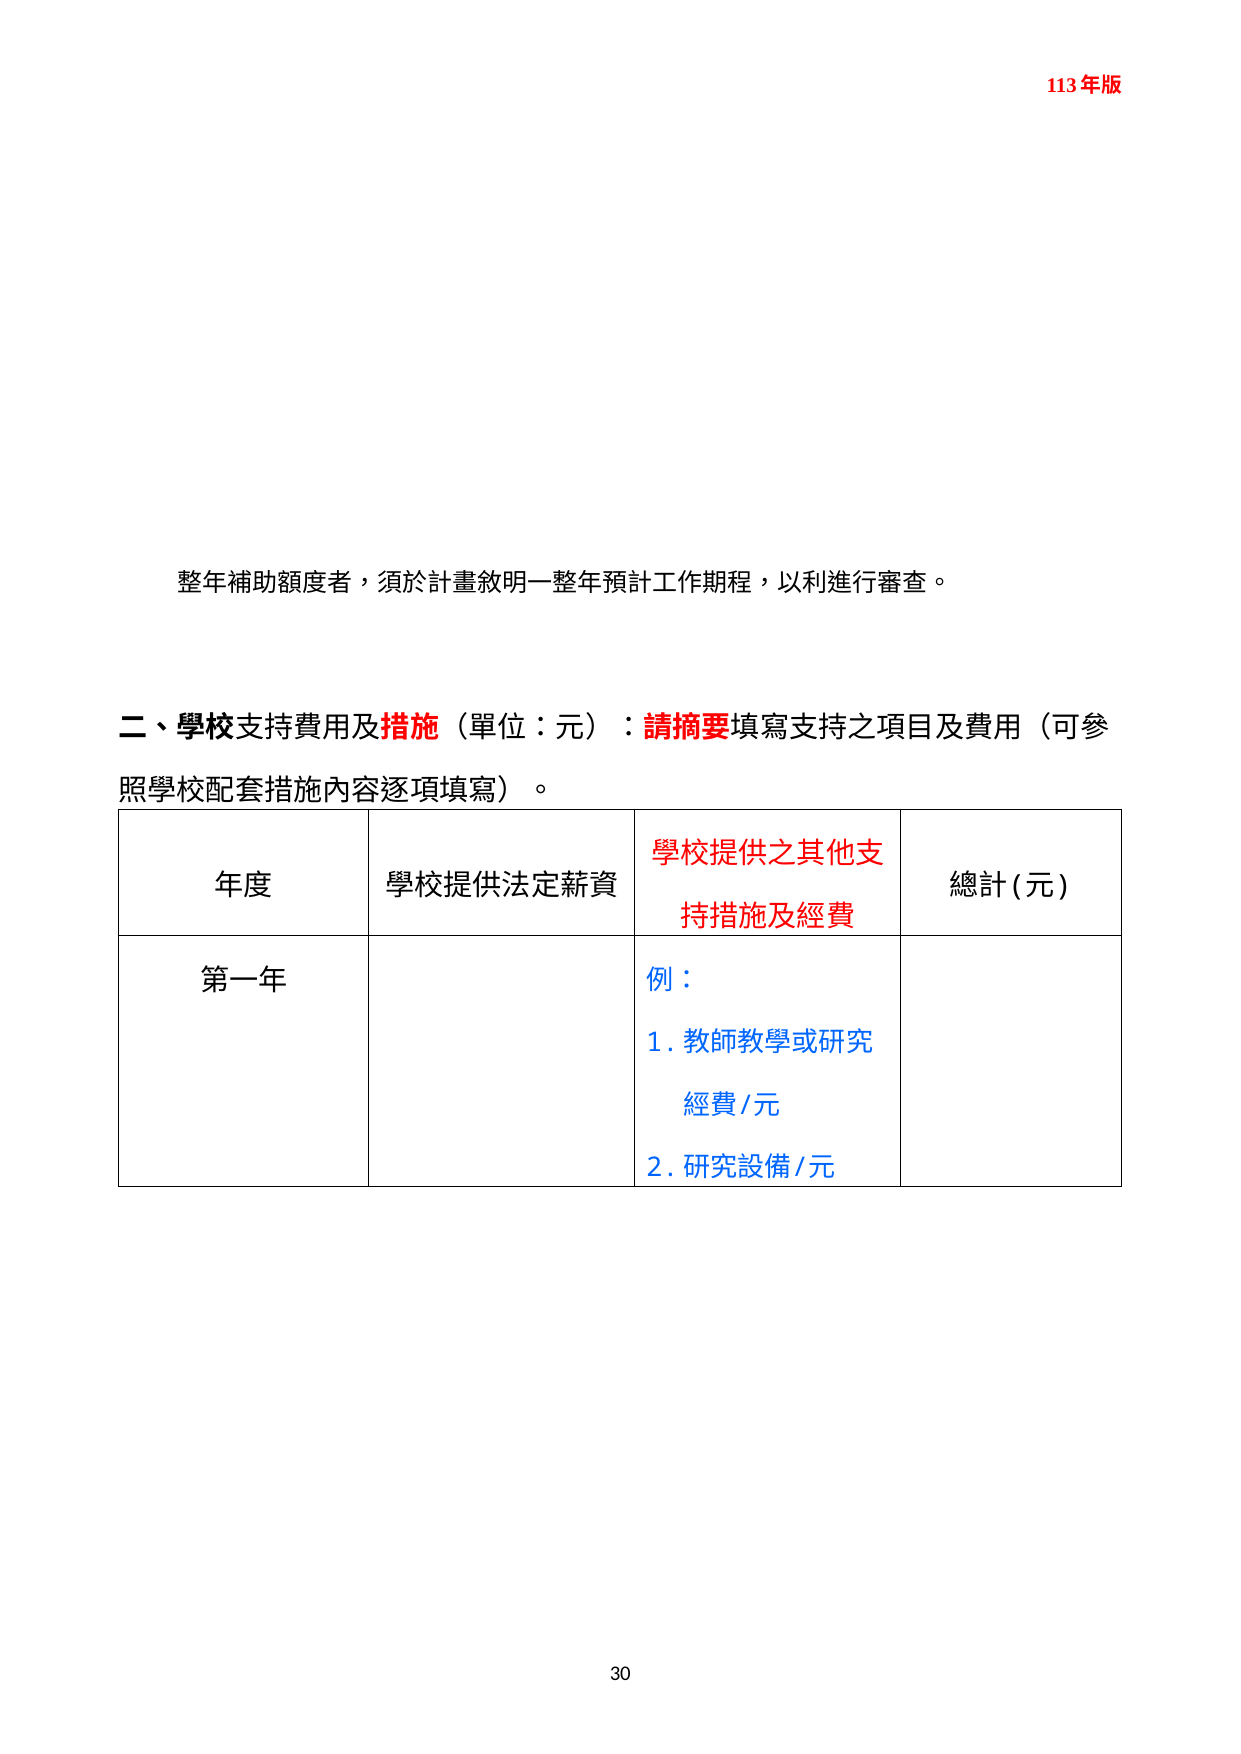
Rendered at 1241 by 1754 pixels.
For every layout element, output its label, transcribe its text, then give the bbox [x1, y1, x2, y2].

table_cell [369, 936, 634, 1186]
table_cell 例： 教師教學或研究經費/元 研究設備/元 行政或教學研究助理人事費/元 其他（如教師與其親屬機票、住宿與搬遷費、子女教育協助事項等） [635, 936, 900, 1186]
table_cell [901, 936, 1121, 1186]
table_header 總計(元) [901, 810, 1121, 934]
text 二、學校支持費用及措施（單位：元）：請摘要填寫支持之項目及費用（可參照學校配套措施內容逐項填寫）。 [118, 683, 1122, 808]
table_header 學校提供之其他支持措施及經費 [635, 810, 900, 934]
list 整年補助額度者，須於計畫敘明一整年預計工作期程，以利進行審查。 [143, 539, 1122, 601]
table_header 年度 [119, 810, 368, 934]
table_header 學校提供法定薪資 [369, 810, 634, 934]
table_cell 第一年 [119, 936, 368, 1186]
